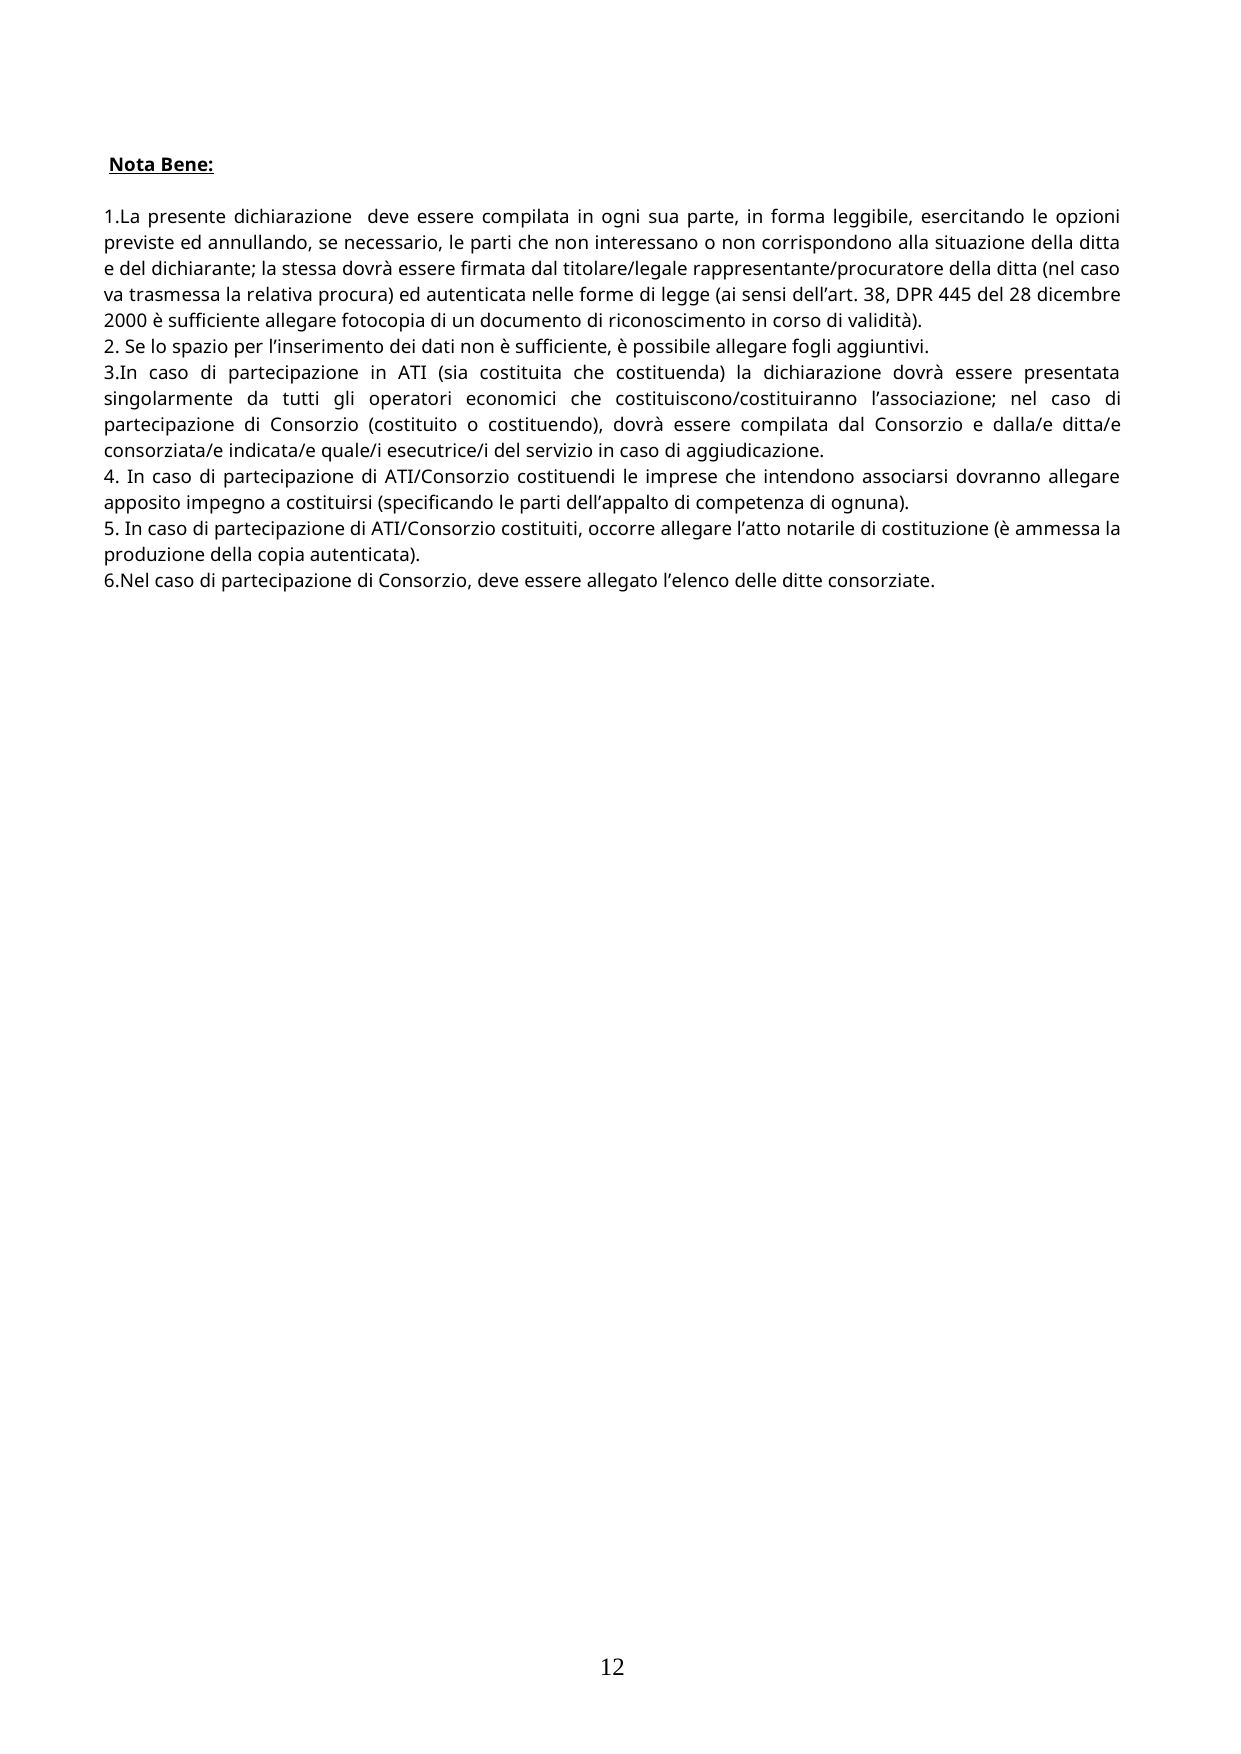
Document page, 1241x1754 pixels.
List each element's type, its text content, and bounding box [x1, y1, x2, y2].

text 3.In caso di partecipazione in ATI (sia costituita che costituenda) la dichiarazione dovrà essere presentata singolarmente da tutti gli operatori economici che costituiscono/costituiranno l’associazione; nel caso di partecipazione di Consorzio (costituito o costituendo), dovrà essere compilata dal Consorzio e dalla/e ditta/e consorziata/e indicata/e quale/i esecutrice/i del servizio in caso di aggiudicazione. [103, 359, 1122, 463]
text 6.Nel caso di partecipazione di Consorzio, deve essere allegato l’elenco delle ditte consorziate. [103, 567, 1122, 593]
text 1.La presente dichiarazione deve essere compilata in ogni sua parte, in forma leggibile, esercitando le opzioni previste ed annullando, se necessario, le parti che non interessano o non corrispondono alla situazione della ditta e del dichiarante; la stessa dovrà essere firmata dal titolare/legale rappresentante/procuratore della ditta (nel caso va trasmessa la relativa procura) ed autenticata nelle forme di legge (ai sensi dell’art. 38, DPR 445 del 28 dicembre 2000 è sufficiente allegare fotocopia di un documento di riconoscimento in corso di validità). [103, 203, 1122, 333]
text Nota Bene: [103, 151, 1122, 177]
text 4. In caso di partecipazione di ATI/Consorzio costituendi le imprese che intendono associarsi dovranno allegare apposito impegno a costituirsi (specificando le parti dell’appalto di competenza di ognuna). [103, 463, 1122, 515]
text 2. Se lo spazio per l’inserimento dei dati non è sufficiente, è possibile allegare fogli aggiuntivi. [103, 333, 1122, 359]
text 5. In caso di partecipazione di ATI/Consorzio costituiti, occorre allegare l’atto notarile di costituzione (è ammessa la produzione della copia autenticata). [103, 515, 1122, 567]
